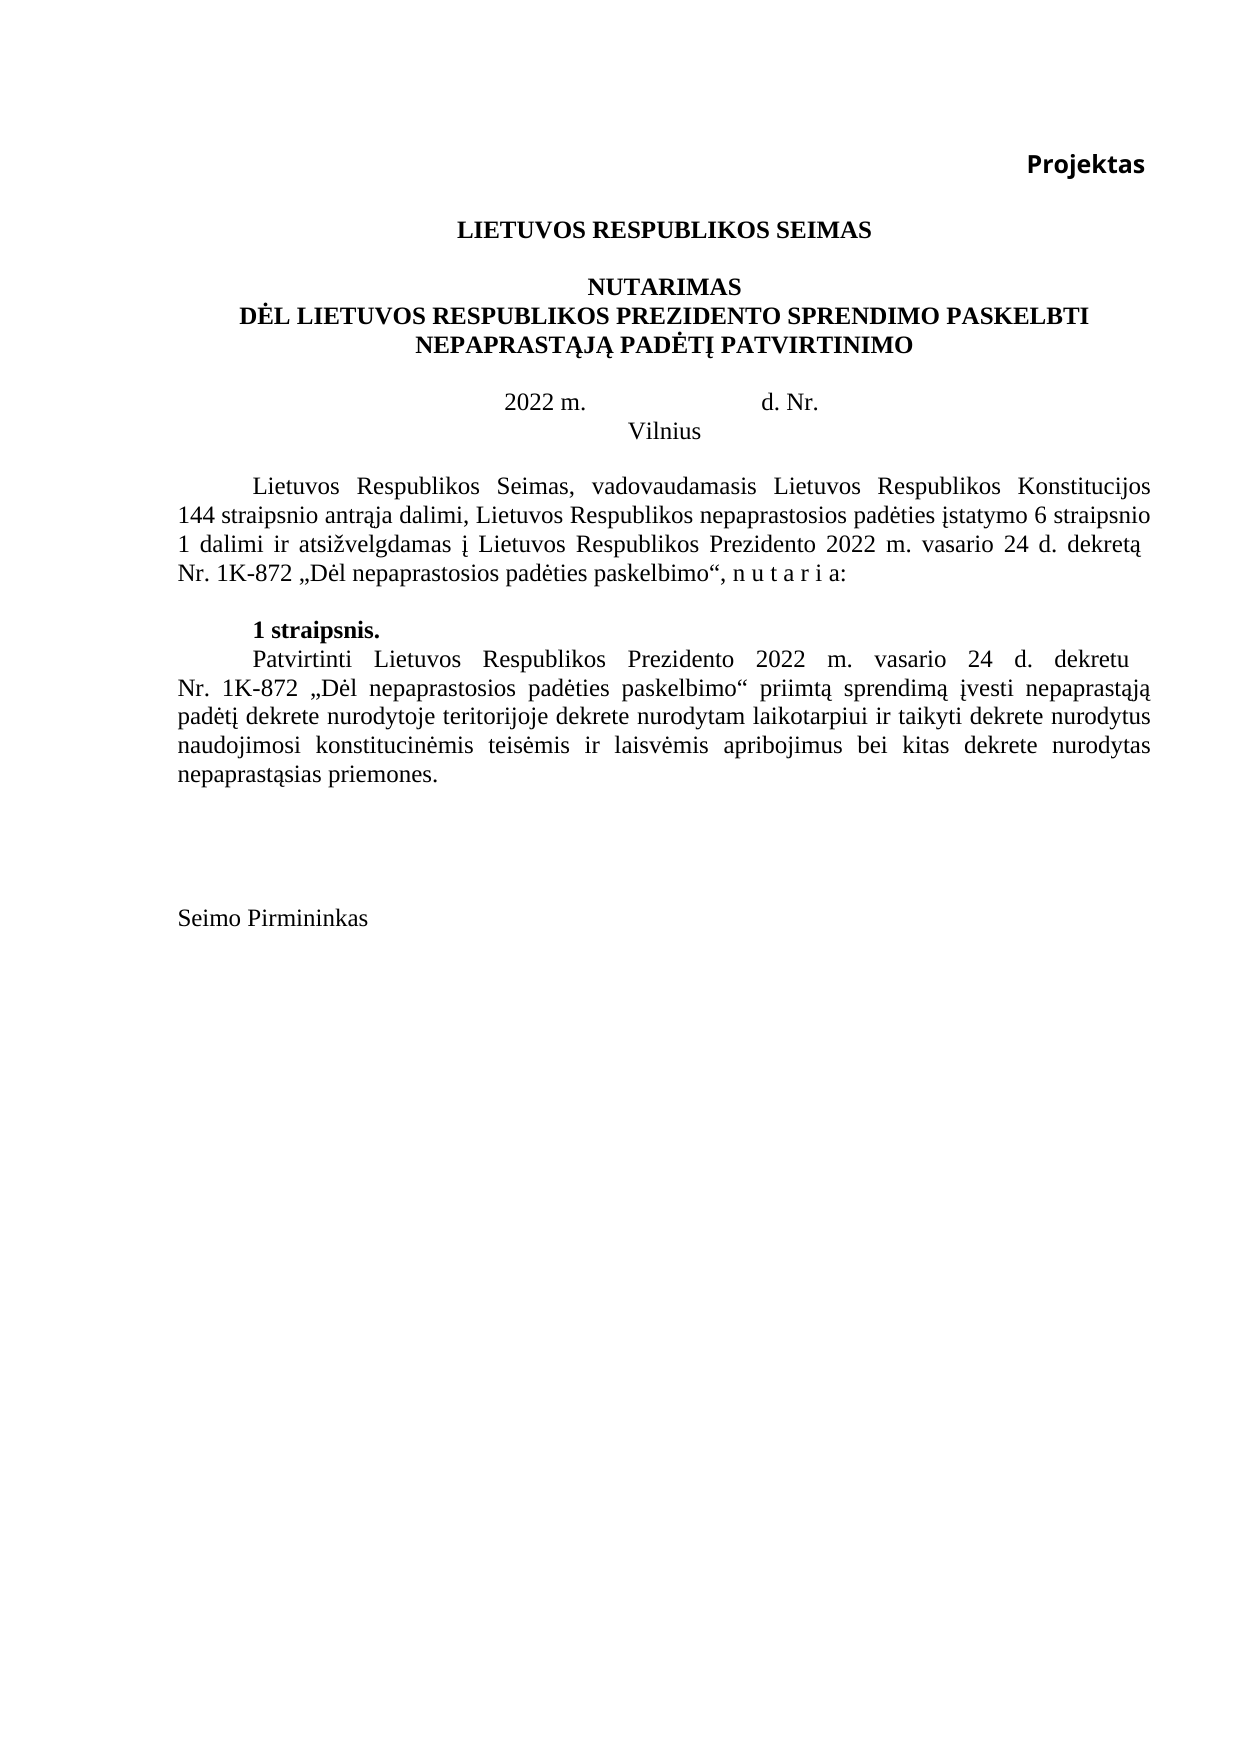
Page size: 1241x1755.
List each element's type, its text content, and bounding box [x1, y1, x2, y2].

text Projektas [177, 147, 1152, 181]
text NUTARIMAS [177, 272, 1152, 301]
text Patvirtinti Lietuvos Respublikos Prezidento 2022 m. vasario 24 d. dekretu Nr. 1K-872 „Dėl nepaprastosios padėties paskelbimo“ priimtą sprendimą įvesti nepaprastąją padėtį dekrete nurodytoje teritorijoje dekrete nurodytam laikotarpiui ir taikyti dekrete nurodytus naudojimosi konstitucinėmis teisėmis ir laisvėmis apribojimus bei kitas dekrete nurodytas nepaprastąsias priemones. [177, 644, 1152, 788]
text 2022 m. d. Nr. [177, 387, 1152, 416]
text LIETUVOS RESPUBLIKOS SEIMAS [177, 215, 1152, 244]
text Vilnius [177, 416, 1152, 445]
text DĖL LIETUVOS RESPUBLIKOS PREZIDENTO SPRENDIMO PASKELBTI NEPAPRASTĄJĄ PADĖTĮ PATVIRTINIMO [177, 301, 1152, 359]
text 1 straipsnis. [177, 615, 1152, 644]
text Lietuvos Respublikos Seimas, vadovaudamasis Lietuvos Respublikos Konstitucijos 144 straipsnio antrąja dalimi, Lietuvos Respublikos nepaprastosios padėties įstatymo 6 straipsnio 1 dalimi ir atsižvelgdamas į Lietuvos Respublikos Prezidento 2022 m. vasario 24 d. dekretą Nr. 1K-872 „Dėl nepaprastosios padėties paskelbimo“, nutaria: [177, 471, 1152, 586]
text Seimo Pirmininkas [177, 903, 1152, 931]
